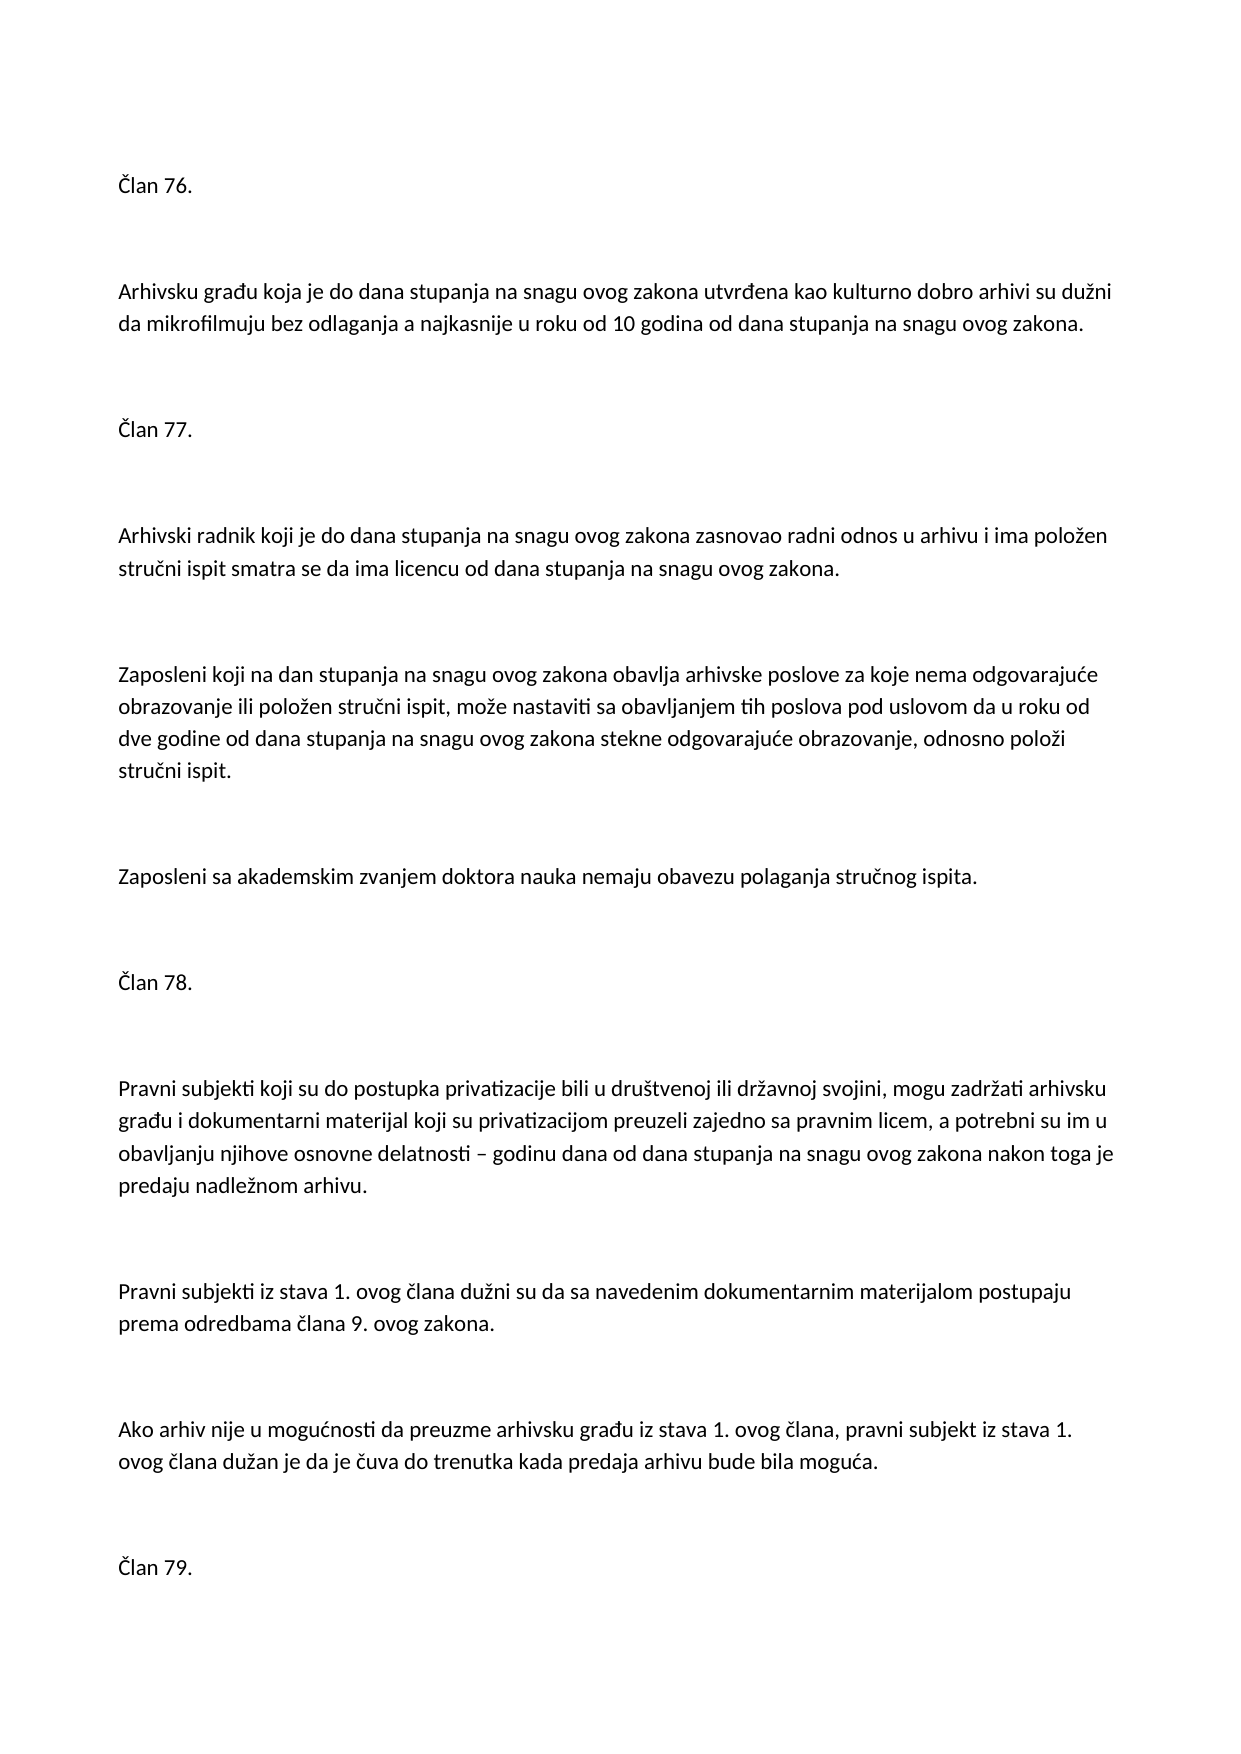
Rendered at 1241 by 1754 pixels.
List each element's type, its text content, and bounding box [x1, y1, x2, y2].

text Član 78. [118, 968, 1122, 996]
text Član 77. [118, 415, 1122, 443]
text Pravni subjekti koji su do postupka privatizacije bili u društvenoj ili državnoj svojini, mogu zadržati arhivsku građu i dokumentarni materijal koji su privatizacijom preuzeli zajedno sa pravnim licem, a potrebni su im u obavljanju njihove osnovne delatnosti – godinu dana od dana stupanja na snagu ovog zakona nakon toga je predaju nadležnom arhivu. [118, 1074, 1122, 1199]
text Član 76. [118, 171, 1122, 199]
text Pravni subjekti iz stava 1. ovog člana dužni su da sa navedenim dokumentarnim materijalom postupaju prema odredbama člana 9. ovog zakona. [118, 1277, 1122, 1337]
text Arhivski radnik koji je do dana stupanja na snagu ovog zakona zasnovao radni odnos u arhivu i ima položen stručni ispit smatra se da ima licencu od dana stupanja na snagu ovog zakona. [118, 521, 1122, 582]
text Ako arhiv nije u mogućnosti da preuzme arhivsku građu iz stava 1. ovog člana, pravni subjekt iz stava 1. ovog člana dužan je da je čuva do trenutka kada predaja arhivu bude bila moguća. [118, 1415, 1122, 1475]
text Arhivsku građu koja je do dana stupanja na snagu ovog zakona utvrđena kao kulturno dobro arhivi su dužni da mikrofilmuju bez odlaganja a najkasnije u roku od 10 godina od dana stupanja na snagu ovog zakona. [118, 277, 1122, 337]
text Zaposleni sa akademskim zvanjem doktora nauka nemaju obavezu polaganja stručnog ispita. [118, 862, 1122, 890]
text Zaposleni koji na dan stupanja na snagu ovog zakona obavlja arhivske poslove za koje nema odgovarajuće obrazovanje ili položen stručni ispit, može nastaviti sa obavljanjem tih poslova pod uslovom da u roku od dve godine od dana stupanja na snagu ovog zakona stekne odgovarajuće obrazovanje, odnosno položi stručni ispit. [118, 660, 1122, 784]
text Član 79. [118, 1553, 1122, 1581]
